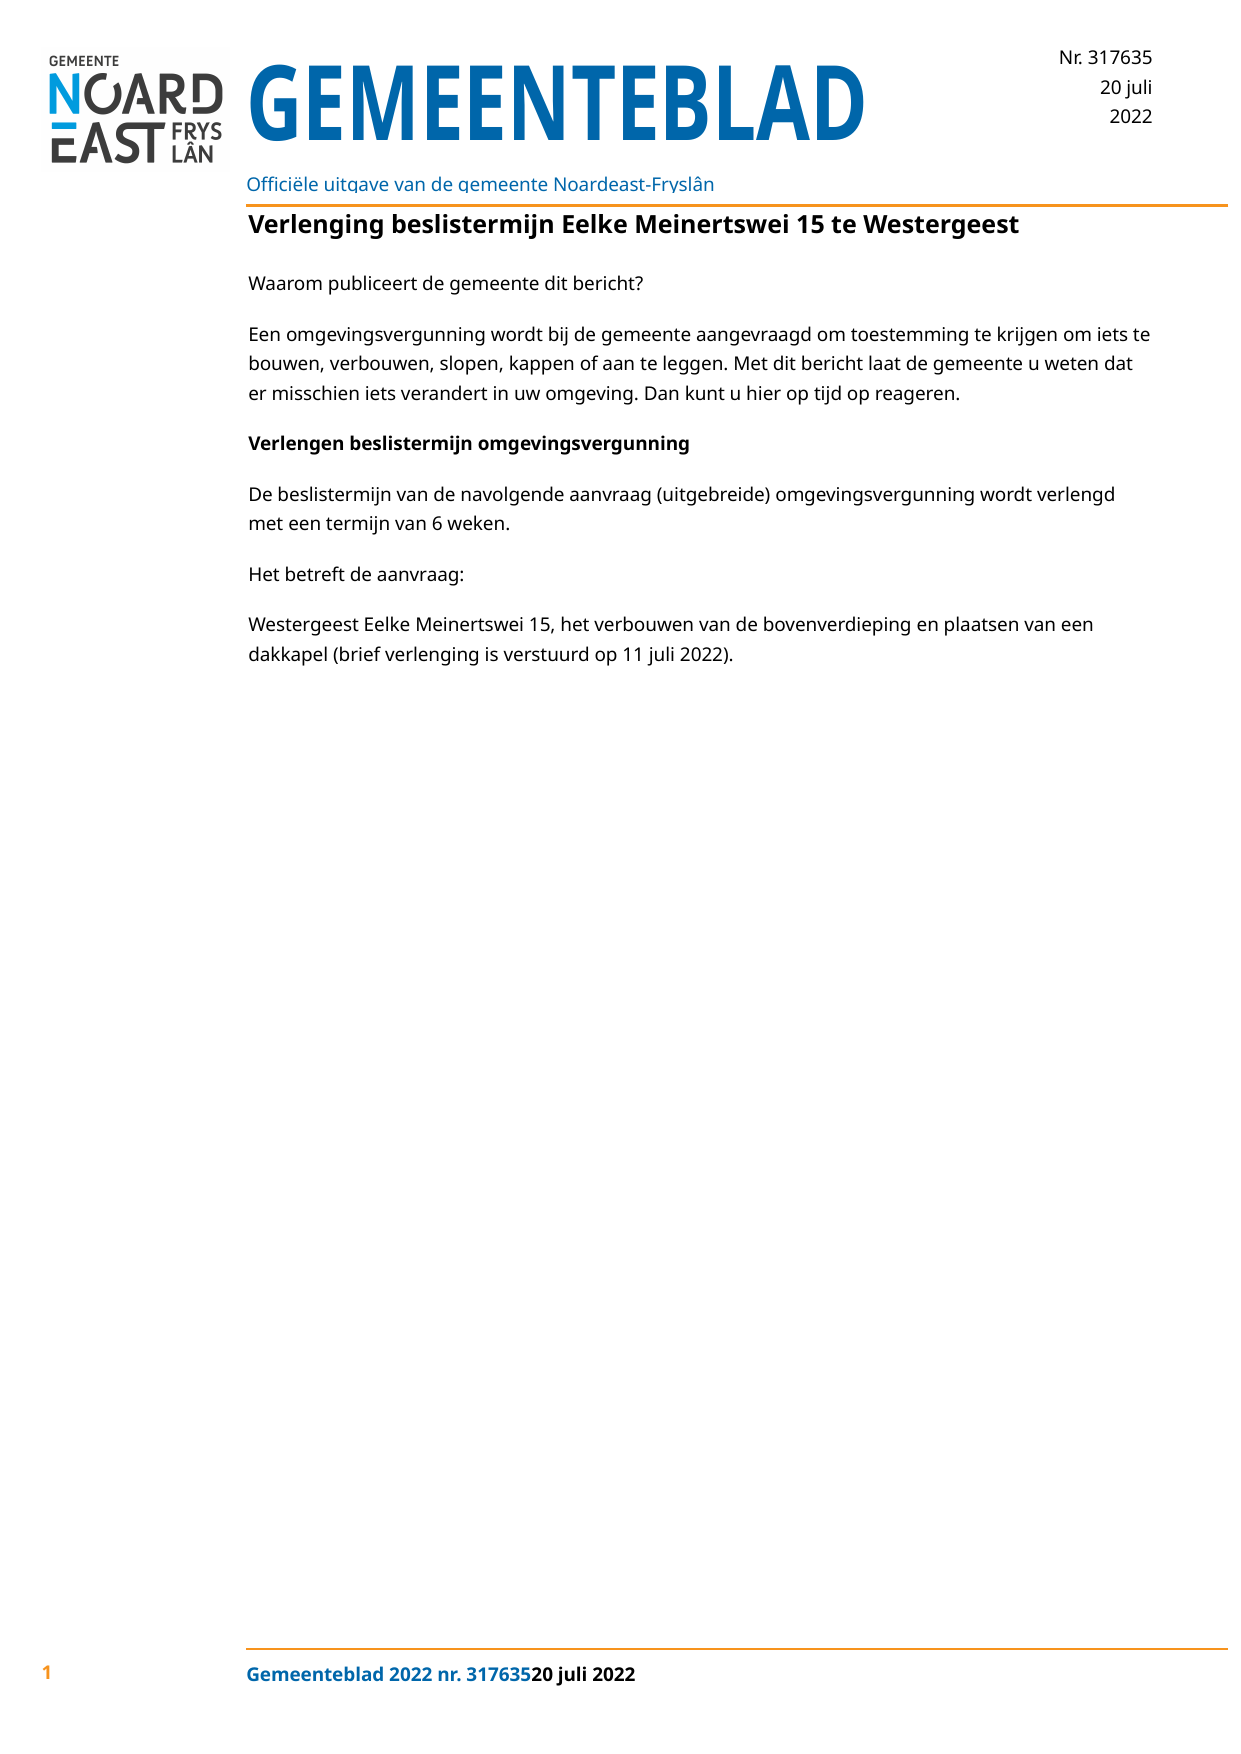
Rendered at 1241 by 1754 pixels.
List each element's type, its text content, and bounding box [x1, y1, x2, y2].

text Westergeest Eelke Meinertswei 15, het verbouwen van de bovenverdieping en plaatsen van een dakkapel (brief verlenging is verstuurd op 11 juli 2022). [248, 611, 1152, 666]
picture [41, 47, 231, 172]
text Een omgevingsvergunning wordt bij de gemeente aangevraagd om toestemming te krijgen om iets te bouwen, verbouwen, slopen, kappen of aan te leggen. Met dit bericht laat de gemeente u weten dat er misschien iets verandert in uw omgeving. Dan kunt u hier op tijd op reageren. [248, 321, 1152, 406]
text De beslistermijn van de navolgende aanvraag (uitgebreide) omgevingsvergunning wordt verlengd met een termijn van 6 weken. [248, 481, 1152, 536]
text Verlengen beslistermijn omgevingsvergunning [248, 430, 1152, 456]
text Waarom publiceert de gemeente dit bericht? [248, 270, 1152, 296]
text Het betreft de aanvraag: [248, 561, 1152, 586]
text Verlenging beslistermijn Eelke Meinertswei 15 te Westergeest [248, 207, 1152, 241]
